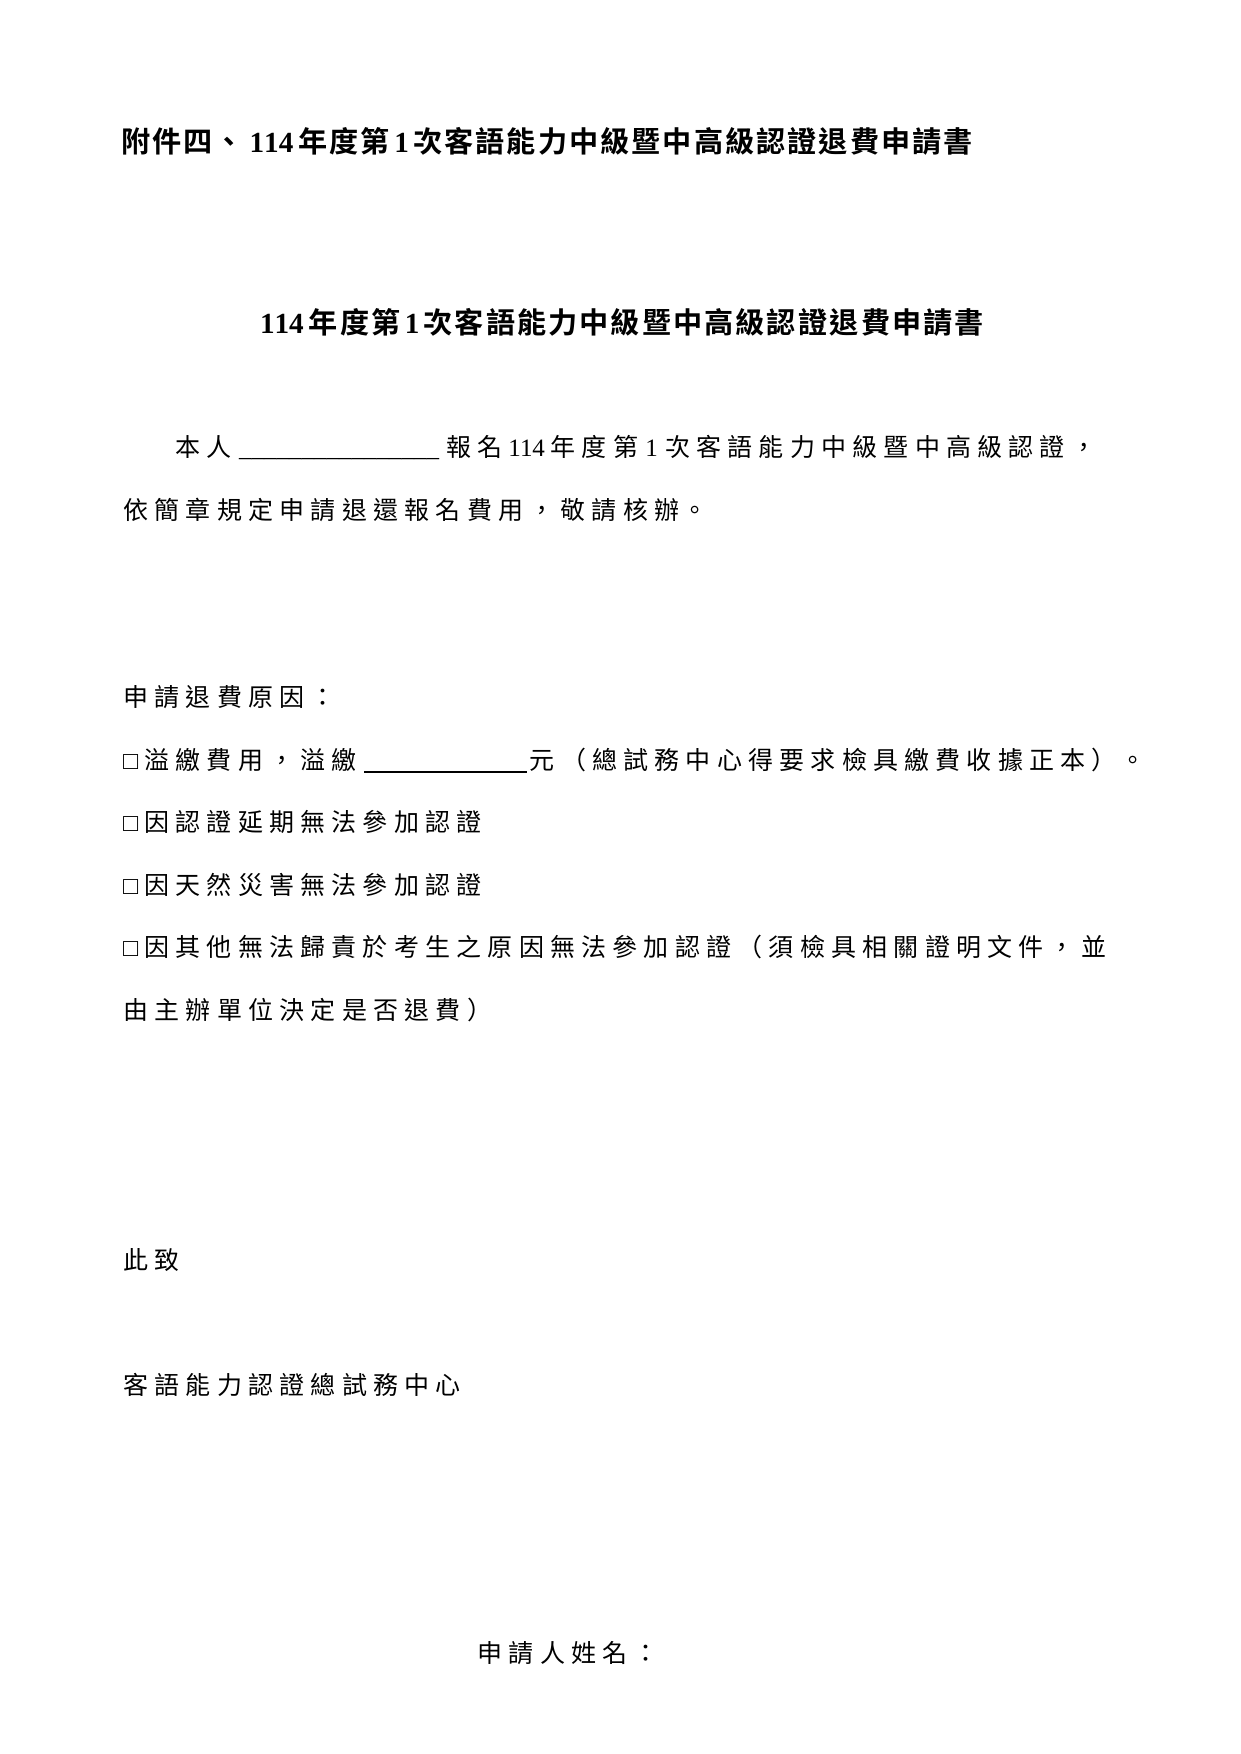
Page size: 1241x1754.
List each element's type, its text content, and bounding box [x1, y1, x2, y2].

subtitle 附件四、114年度第1次客語能力中級暨中高級認證退費申請書 [120, 98, 1120, 160]
text □溢繳費用，溢繳 元（總試務中心得要求檢具繳費收據正本）。 [120, 717, 1120, 779]
text 申請人姓名： [470, 1610, 1120, 1673]
text □因天然災害無法參加認證 [120, 842, 1120, 904]
text □因其他無法歸責於考生之原因無法參加認證（須檢具相關證明文件，並由主辦單位決定是否退費） [120, 904, 1120, 1029]
text 114年度第1次客語能力中級暨中高級認證退費申請書 [120, 279, 1120, 342]
text 客語能力認證總試務中心 [120, 1342, 1120, 1404]
text □因認證延期無法參加認證 [120, 779, 1120, 842]
text 此致 [120, 1217, 1120, 1279]
text 申請退費原因： [120, 654, 1120, 717]
text 本人________________報名114年度第1次客語能力中級暨中高級認證，依簡章規定申請退還報名費用，敬請核辦。 [120, 404, 1120, 529]
